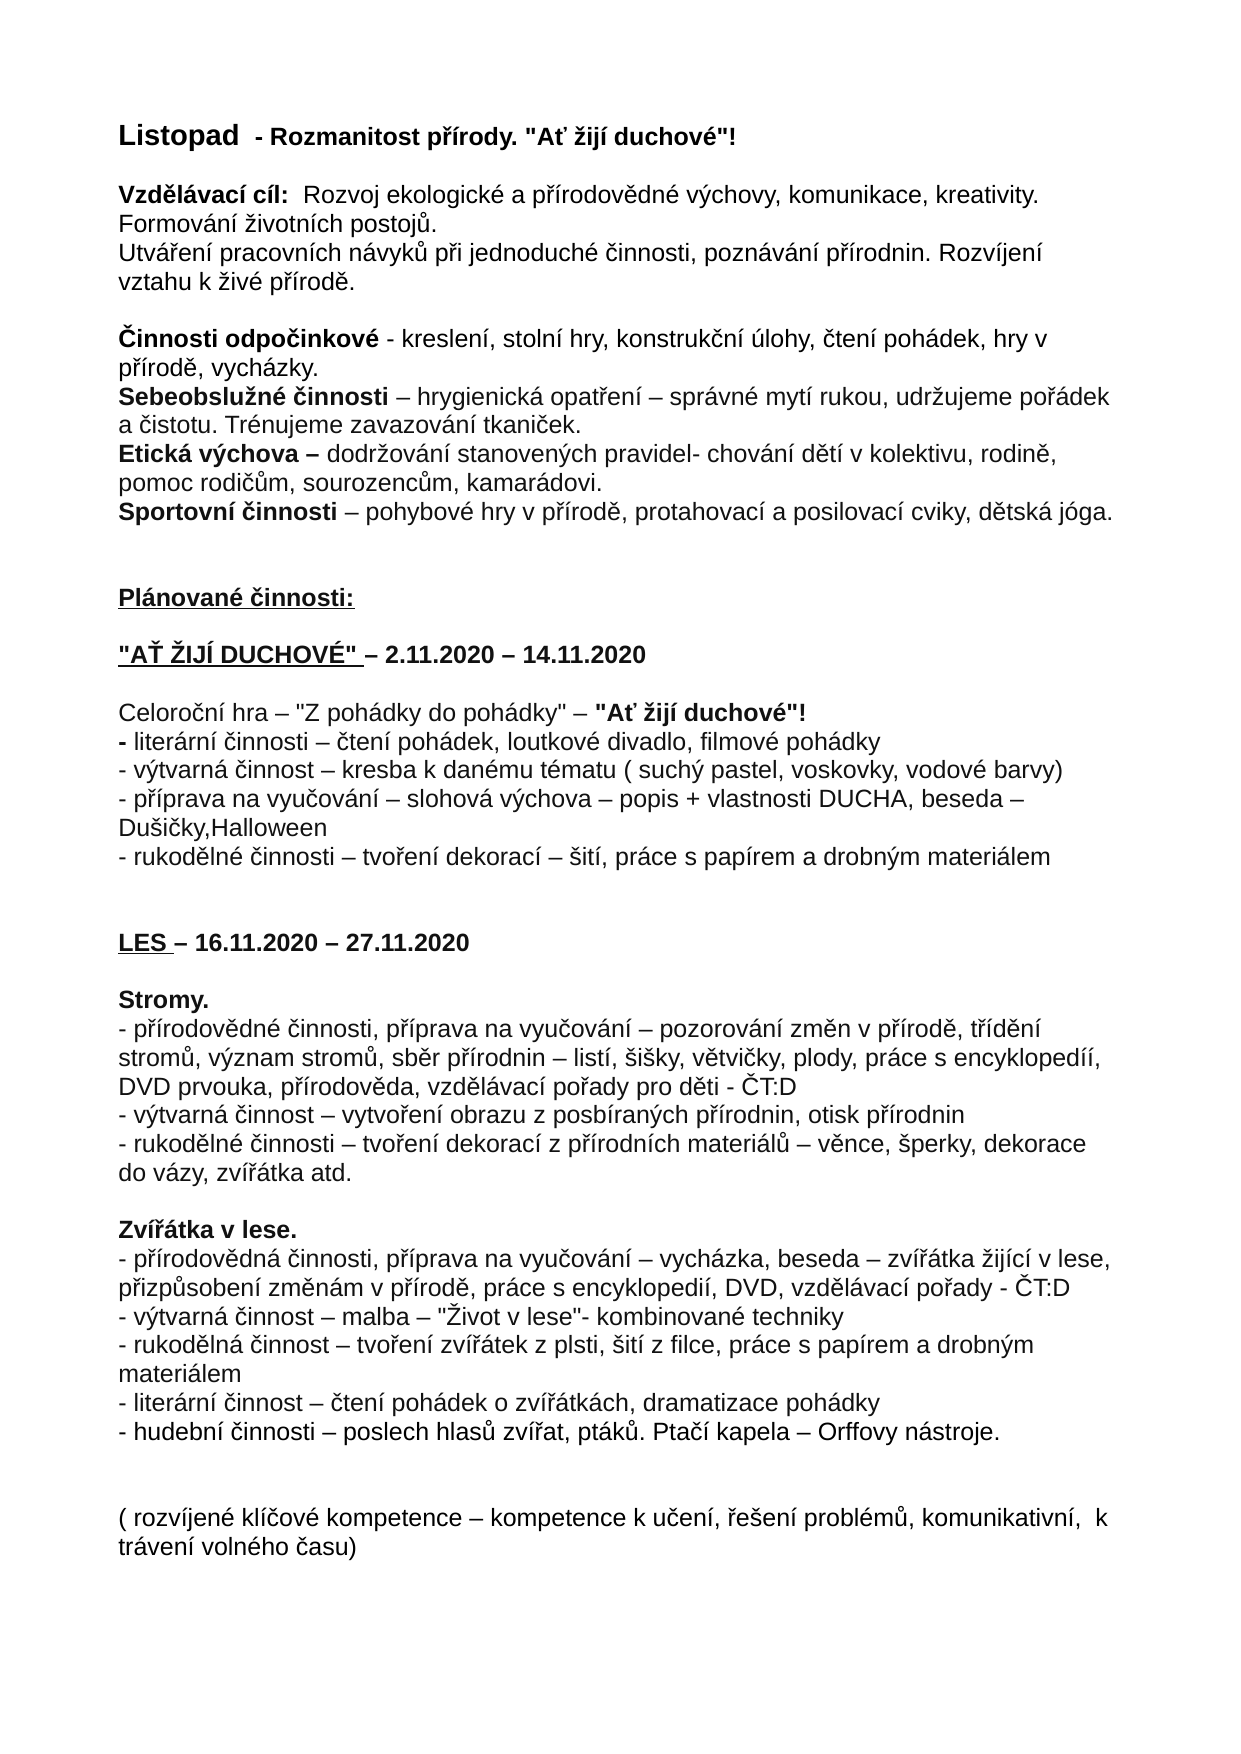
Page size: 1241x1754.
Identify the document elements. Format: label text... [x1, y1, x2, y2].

text Sebeobslužné činnosti – hrygienická opatření – správné mytí rukou, udržujeme pořádek a čistotu. Trénujeme zavazování tkaniček. [118, 382, 1122, 439]
text Listopad - Rozmanitost přírody. "Ať žijí duchové"! [118, 118, 1122, 152]
text - příprava na vyučování – slohová výchova – popis + vlastnosti DUCHA, beseda – Dušičky,Halloween [118, 784, 1122, 842]
text Etická výchova – dodržování stanovených pravidel- chování dětí v kolektivu, rodině, pomoc rodičům, sourozencům, kamarádovi. [118, 439, 1122, 497]
text - rukodělné činnosti – tvoření dekorací – šití, práce s papírem a drobným materiálem [118, 842, 1122, 870]
text Vzdělávací cíl: Rozvoj ekologické a přírodovědné výchovy, komunikace, kreativity. Formování životních postojů. [118, 180, 1122, 238]
text Sportovní činnosti – pohybové hry v přírodě, protahovací a posilovací cviky, dětská jóga. [118, 497, 1122, 525]
text ( rozvíjené klíčové kompetence – kompetence k učení, řešení problémů, komunikativní, k trávení volného času) [118, 1503, 1122, 1560]
text - výtvarná činnost – vytvoření obrazu z posbíraných přírodnin, otisk přírodnin [118, 1100, 1122, 1129]
text Plánované činnosti: [118, 583, 1122, 612]
text - rukodělná činnost – tvoření zvířátek z plsti, šití z filce, práce s papírem a drobným materiálem [118, 1330, 1122, 1388]
text - hudební činnosti – poslech hlasů zvířat, ptáků. Ptačí kapela – Orffovy nástroje. [118, 1417, 1122, 1445]
text - přírodovědná činnosti, příprava na vyučování – vycházka, beseda – zvířátka žijící v lese, přizpůsobení změnám v přírodě, práce s encyklopedií, DVD, vzdělávací pořady - ČT:D [118, 1244, 1122, 1302]
text Utváření pracovních návyků při jednoduché činnosti, poznávání přírodnin. Rozvíjení vztahu k živé přírodě. [118, 238, 1122, 295]
text Celoroční hra – "Z pohádky do pohádky" – "Ať žijí duchové"! [118, 698, 1122, 727]
text Činnosti odpočinkové - kreslení, stolní hry, konstrukční úlohy, čtení pohádek, hry v přírodě, vycházky. [118, 324, 1122, 382]
text - výtvarná činnost – malba – "Život v lese"- kombinované techniky [118, 1302, 1122, 1330]
text Zvířátka v lese. [118, 1215, 1122, 1244]
text - přírodovědné činnosti, příprava na vyučování – pozorování změn v přírodě, třídění stromů, význam stromů, sběr přírodnin – listí, šišky, větvičky, plody, práce s encyklopedíí, DVD prvouka, přírodověda, vzdělávací pořady pro děti - ČT:D [118, 1014, 1122, 1100]
text - literární činnosti – čtení pohádek, loutkové divadlo, filmové pohádky [118, 727, 1122, 755]
text - rukodělné činnosti – tvoření dekorací z přírodních materiálů – věnce, šperky, dekorace do vázy, zvířátka atd. [118, 1129, 1122, 1187]
text "AŤ ŽIJÍ DUCHOVÉ" – 2.11.2020 – 14.11.2020 [118, 640, 1122, 669]
text - literární činnost – čtení pohádek o zvířátkách, dramatizace pohádky [118, 1388, 1122, 1417]
text - výtvarná činnost – kresba k danému tématu ( suchý pastel, voskovky, vodové barvy) [118, 755, 1122, 784]
text Stromy. [118, 985, 1122, 1014]
text LES – 16.11.2020 – 27.11.2020 [118, 928, 1122, 957]
